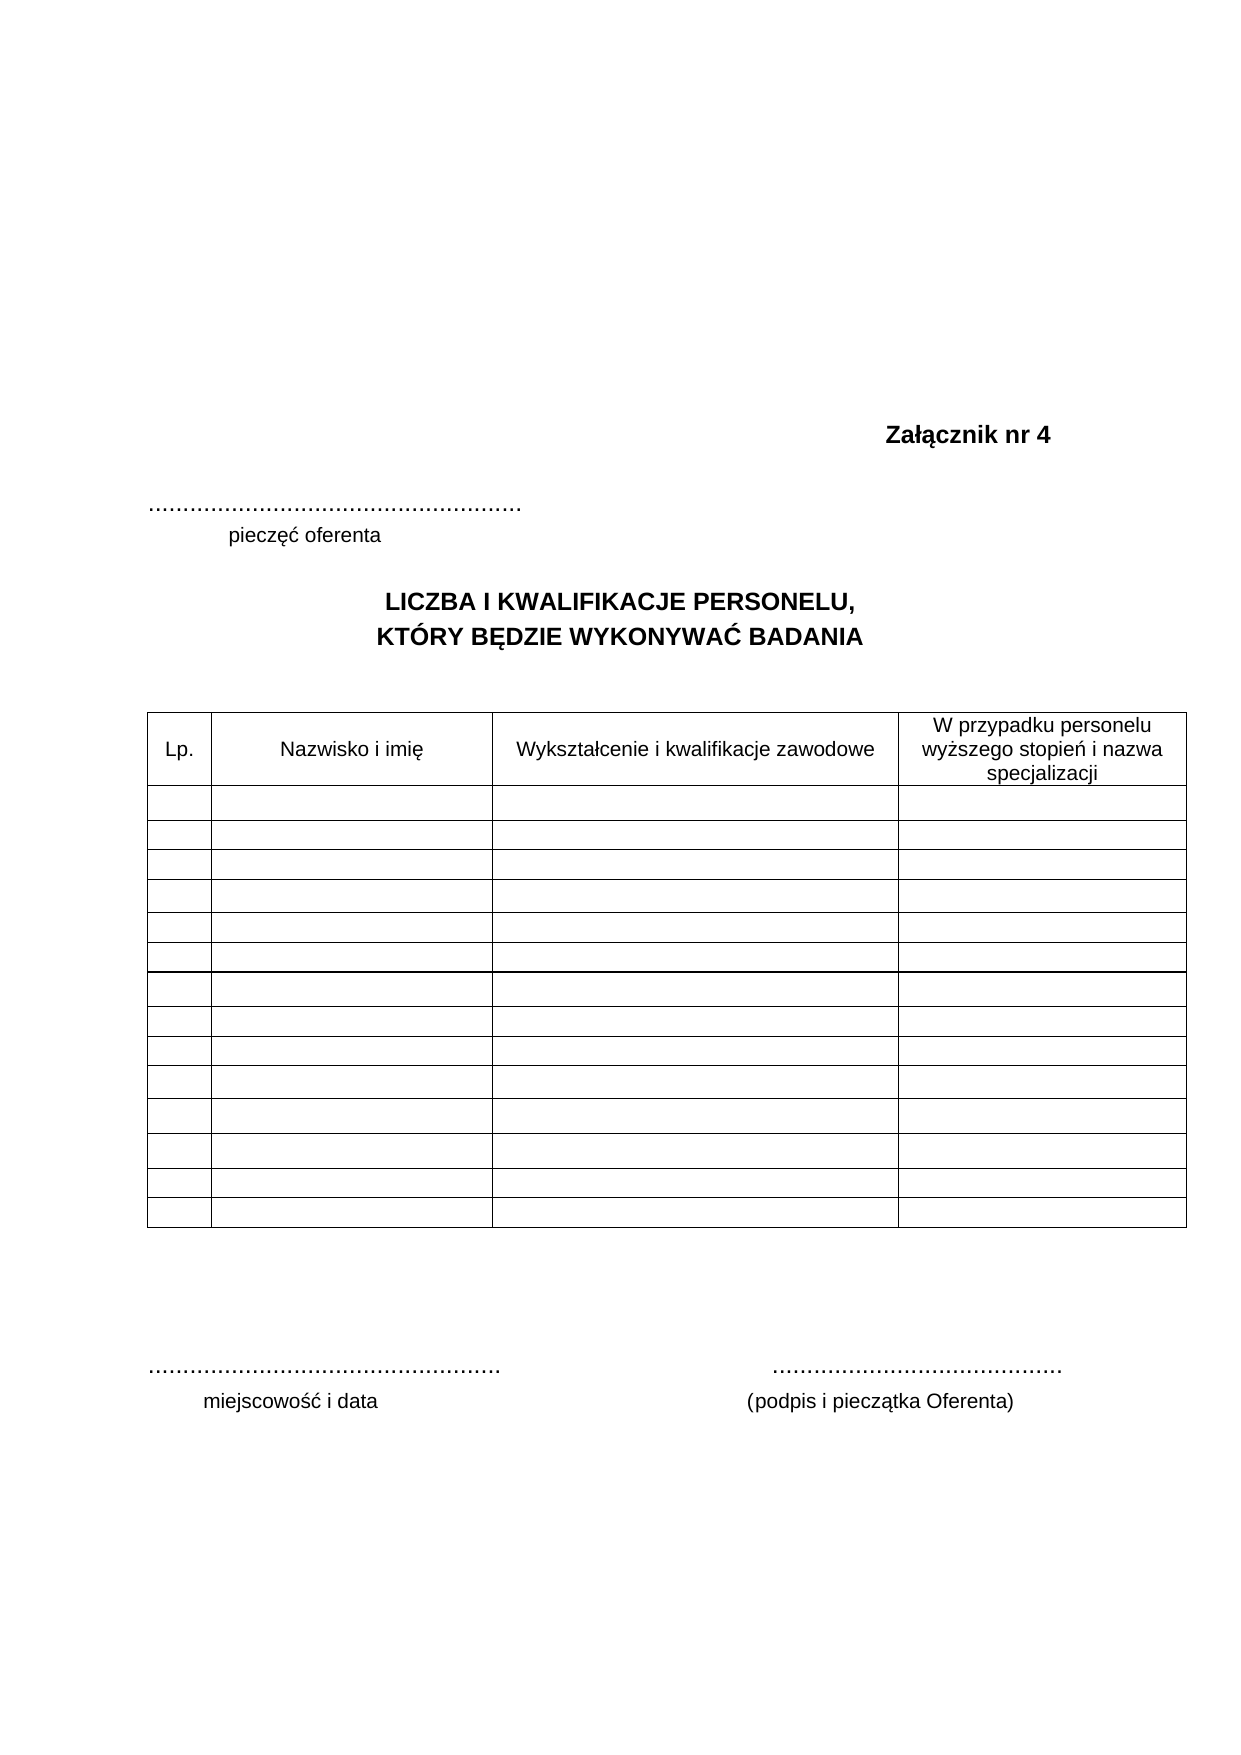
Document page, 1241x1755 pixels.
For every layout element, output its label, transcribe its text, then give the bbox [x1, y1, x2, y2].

table_cell [493, 786, 898, 819]
text miejscowość i data (podpis i pieczątka Oferenta) [148, 1385, 1093, 1414]
table_header Wykształcenie i kwalifikacje zawodowe [493, 713, 898, 785]
text Załącznik nr 4 [811, 420, 1093, 449]
table_cell [493, 1099, 898, 1133]
table_cell [899, 913, 1186, 942]
table_cell [899, 943, 1186, 971]
text który będzie wykonywać badania [148, 622, 1093, 651]
table_cell [212, 1134, 492, 1167]
table_header Lp. [148, 713, 211, 785]
table_cell [212, 821, 492, 849]
table_cell [899, 1169, 1186, 1197]
table_cell [899, 821, 1186, 849]
table_cell [148, 973, 211, 1006]
table_cell [899, 1007, 1186, 1036]
table_cell [148, 1066, 211, 1098]
table_cell [493, 943, 898, 971]
table_cell [899, 880, 1186, 912]
table_header Nazwisko i imię [212, 713, 492, 785]
table_cell [148, 850, 211, 879]
table_cell [212, 1169, 492, 1197]
table_cell [212, 880, 492, 912]
table_cell [212, 850, 492, 879]
table_cell [148, 913, 211, 942]
table_cell [493, 1169, 898, 1197]
table_cell [899, 850, 1186, 879]
table_cell [212, 1007, 492, 1036]
table_cell [493, 913, 898, 942]
table_cell [212, 1099, 492, 1133]
text pieczęć oferenta [148, 523, 1093, 547]
table_cell [148, 1037, 211, 1065]
table_cell [212, 786, 492, 819]
table_cell [212, 1198, 492, 1227]
table_cell [493, 821, 898, 849]
table_cell [148, 1169, 211, 1197]
table_cell [148, 1198, 211, 1227]
table_cell [493, 850, 898, 879]
table_cell [212, 943, 492, 971]
table_cell [899, 1099, 1186, 1133]
text Liczba i kwalifikacje personelu, [148, 587, 1093, 616]
table_cell [148, 943, 211, 971]
table_cell [212, 1037, 492, 1065]
text ................................................... .......................................... [148, 1351, 1093, 1379]
table_cell [148, 1134, 211, 1167]
table_cell [899, 1037, 1186, 1065]
table_header W przypadku personelu wyższego stopień i nazwa specjalizacji [899, 713, 1186, 785]
table_cell [148, 1099, 211, 1133]
table_cell [493, 1007, 898, 1036]
table_cell [493, 1134, 898, 1167]
table_cell [899, 1066, 1186, 1098]
table_cell [212, 1066, 492, 1098]
table_cell [148, 880, 211, 912]
table_cell [148, 786, 211, 819]
table_cell [899, 1134, 1186, 1167]
table_cell [899, 1198, 1186, 1227]
table_cell [493, 1037, 898, 1065]
table_cell [493, 1066, 898, 1098]
table_cell [493, 880, 898, 912]
table_cell [493, 1198, 898, 1227]
table_cell [212, 973, 492, 1006]
table_cell [148, 1007, 211, 1036]
table_cell [212, 913, 492, 942]
table_cell [899, 786, 1186, 819]
text ...................................................... [148, 488, 1093, 517]
table_cell [493, 973, 898, 1006]
table_cell [148, 821, 211, 849]
table_cell [899, 973, 1186, 1006]
